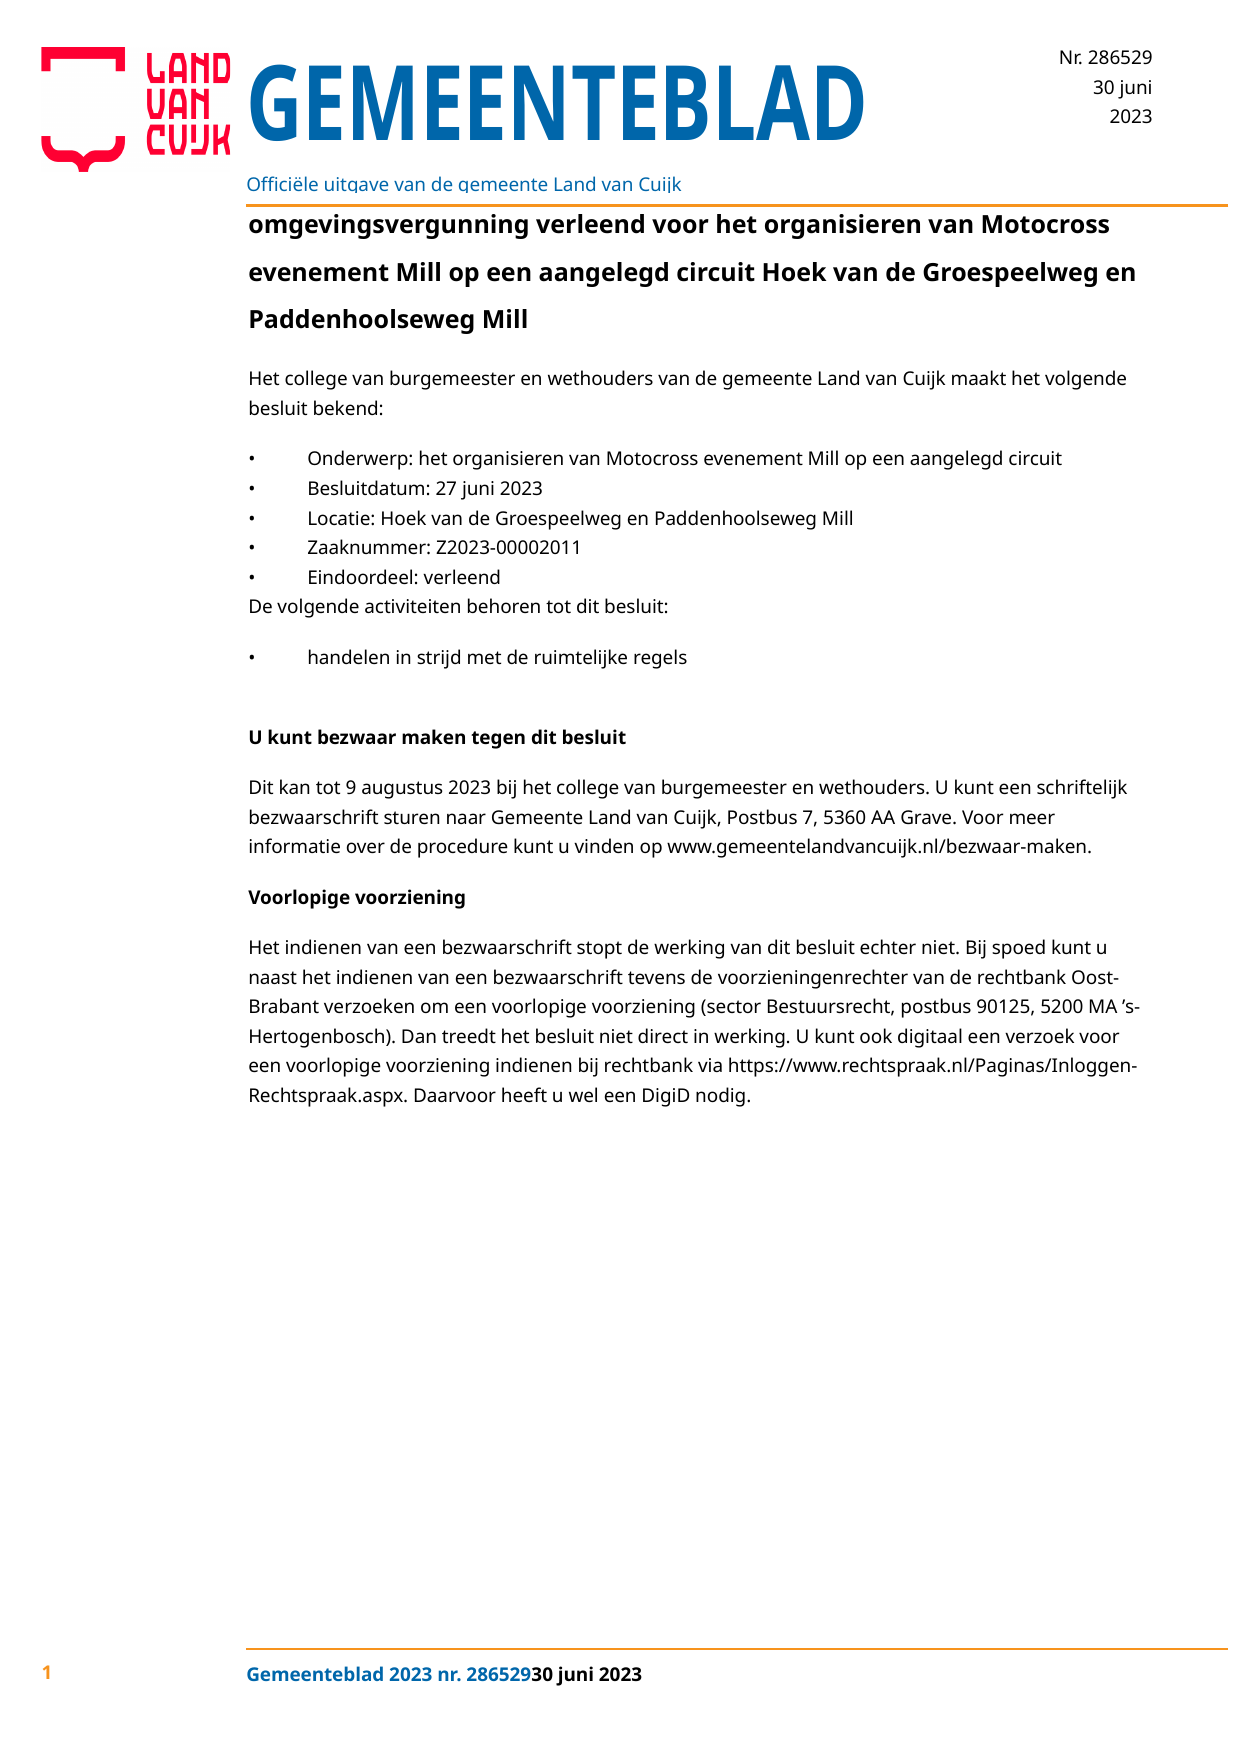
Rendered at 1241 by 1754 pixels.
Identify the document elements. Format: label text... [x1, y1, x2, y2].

text U kunt bezwaar maken tegen dit besluit [248, 724, 1152, 749]
list Zaaknummer: Z2023-00002011 [248, 534, 1152, 560]
list Eindoordeel: verleend [248, 564, 1152, 589]
list handelen in strijd met de ruimtelijke regels [248, 644, 1152, 669]
list Onderwerp: het organisieren van Motocross evenement Mill op een aangelegd circuit [248, 446, 1152, 471]
text Dit kan tot 9 augustus 2023 bij het college van burgemeester en wethouders. U kunt een schriftelijk bezwaarschrift sturen naar Gemeente Land van Cuijk, Postbus 7, 5360 AA Grave. Voor meer informatie over de procedure kunt u vinden op www.gemeentelandvancuijk.nl/bezwaar-maken. [248, 774, 1152, 859]
text De volgende activiteiten behoren tot dit besluit: [248, 593, 1152, 619]
text Voorlopige voorziening [248, 884, 1152, 909]
picture [41, 47, 231, 172]
list Besluitdatum: 27 juni 2023 [248, 475, 1152, 501]
list Locatie: Hoek van de Groespeelweg en Paddenhoolseweg Mill [248, 505, 1152, 530]
text omgevingsvergunning verleend voor het organisieren van Motocross evenement Mill op een aangelegd circuit Hoek van de Groespeelweg en Paddenhoolseweg Mill [248, 207, 1152, 336]
text Het indienen van een bezwaarschrift stopt de werking van dit besluit echter niet. Bij spoed kunt u naast het indienen van een bezwaarschrift tevens de voorzieningenrechter van de rechtbank Oost-Brabant verzoeken om een voorlopige voorziening (sector Bestuursrecht, postbus 90125, 5200 MA ’s-Hertogenbosch). Dan treedt het besluit niet direct in werking. U kunt ook digitaal een verzoek voor een voorlopige voorziening indienen bij rechtbank via https://www.rechtspraak.nl/Paginas/Inloggen-Rechtspraak.aspx. Daarvoor heeft u wel een DigiD nodig. [248, 934, 1152, 1108]
text Het college van burgemeester en wethouders van de gemeente Land van Cuijk maakt het volgende besluit bekend: [248, 366, 1152, 421]
